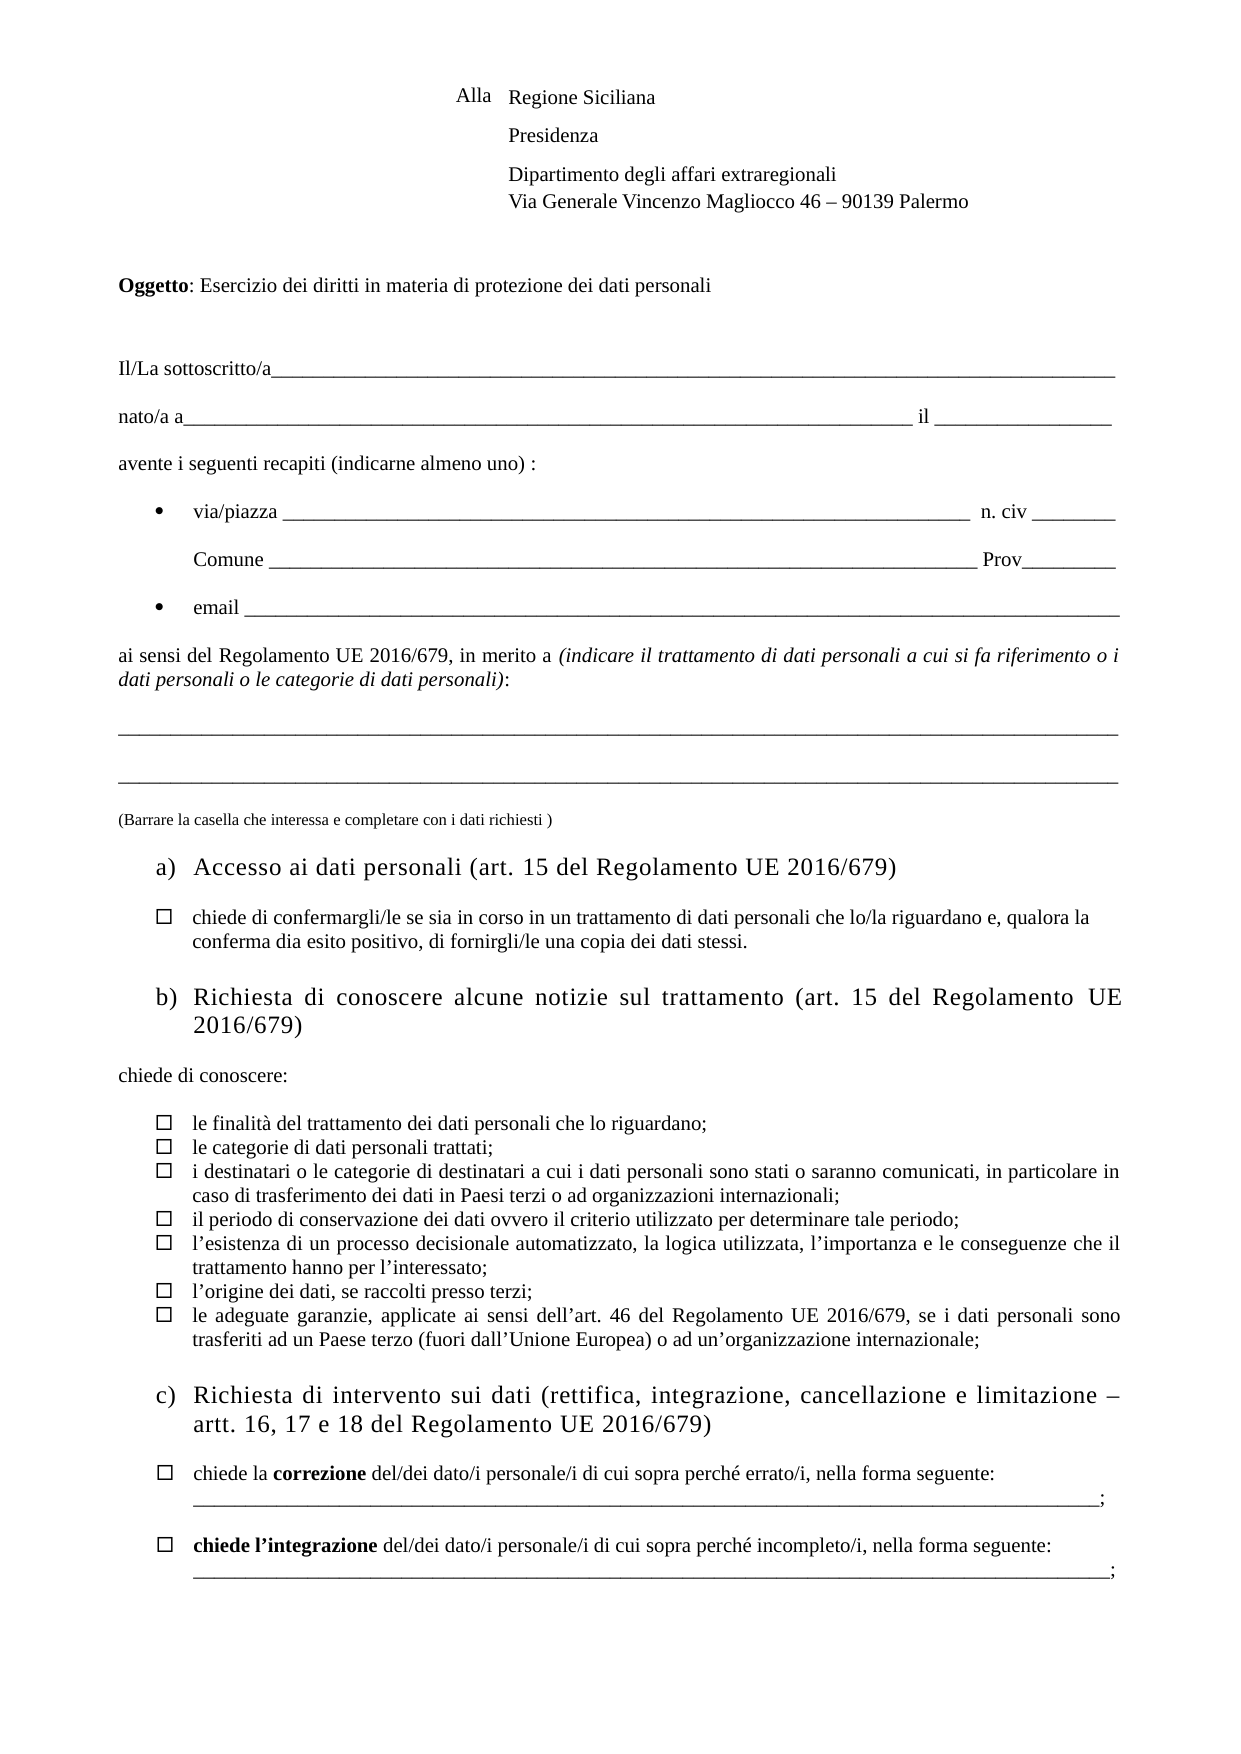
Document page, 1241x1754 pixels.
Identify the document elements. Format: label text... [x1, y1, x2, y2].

list email ____________________________________________________________________________________ [156, 595, 1122, 619]
table_cell [118, 153, 502, 218]
list Accesso ai dati personali (art. 15 del Regolamento UE 2016/679) [156, 852, 1122, 881]
list l’origine dei dati, se raccolti presso terzi; [154, 1279, 1122, 1303]
table_cell [118, 114, 502, 153]
table_cell Dipartimento degli affari extraregionali Via Generale Vincenzo Magliocco 46 – 90139 Palermo [502, 153, 1167, 218]
list via/piazza __________________________________________________________________ n. civ ________ Comune ____________________________________________________________________ Prov_________ [156, 499, 1122, 571]
list Richiesta di intervento sui dati (rettifica, integrazione, cancellazione e limitazione – artt. 16, 17 e 18 del Regolamento UE 2016/679) [156, 1380, 1122, 1437]
text (Barrare la casella che interessa e completare con i dati richiesti ) [118, 810, 1107, 829]
list Richiesta di conoscere alcune notizie sul trattamento (art. 15 del Regolamento UE 2016/679) [156, 982, 1122, 1039]
text Oggetto: Esercizio dei diritti in materia di protezione dei dati personali [118, 273, 1122, 297]
text ________________________________________________________________________________________________ [118, 714, 1122, 738]
list i destinatari o le categorie di destinatari a cui i dati personali sono stati o saranno comunicati, in particolare in caso di trasferimento dei dati in Paesi terzi o ad organizzazioni internazionali; [154, 1159, 1122, 1207]
text Il/La sottoscritto/a_________________________________________________________________________________ [118, 356, 1122, 380]
text ________________________________________________________________________________________________ [118, 762, 1122, 786]
list l’esistenza di un processo decisionale automatizzato, la logica utilizzata, l’importanza e le conseguenze che il trattamento hanno per l’interessato; [154, 1231, 1122, 1279]
list le finalità del trattamento dei dati personali che lo riguardano; [154, 1111, 1122, 1135]
text nato/a a______________________________________________________________________ il _________________ [118, 403, 1122, 428]
list chiede l’integrazione del/dei dato/i personale/i di cui sopra perché incompleto/i, nella forma seguente: ________________________________________________________________________________________; [156, 1533, 1122, 1581]
text chiede di conoscere: [118, 1063, 1122, 1087]
table_header Alla [118, 76, 502, 114]
text avente i seguenti recapiti (indicarne almeno uno) : [118, 451, 1122, 475]
table_cell Presidenza [502, 114, 1167, 153]
list chiede di confermargli/le se sia in corso in un trattamento di dati personali che lo/la riguardano e, qualora la conferma dia esito positivo, di fornirgli/le una copia dei dati stessi. [154, 905, 1122, 953]
list chiede la correzione del/dei dato/i personale/i di cui sopra perché errato/i, nella forma seguente: _______________________________________________________________________________________; [156, 1461, 1122, 1509]
list il periodo di conservazione dei dati ovvero il criterio utilizzato per determinare tale periodo; [154, 1207, 1122, 1231]
table_header Regione Siciliana [502, 76, 1167, 114]
text ai sensi del Regolamento UE 2016/679, in merito a (indicare il trattamento di dati personali a cui si fa riferimento o i dati personali o le categorie di dati personali): [118, 642, 1122, 691]
list le categorie di dati personali trattati; [154, 1135, 1122, 1159]
list le adeguate garanzie, applicate ai sensi dell’art. 46 del Regolamento UE 2016/679, se i dati personali sono trasferiti ad un Paese terzo (fuori dall’Unione Europea) o ad un’organizzazione internazionale; [154, 1303, 1122, 1351]
